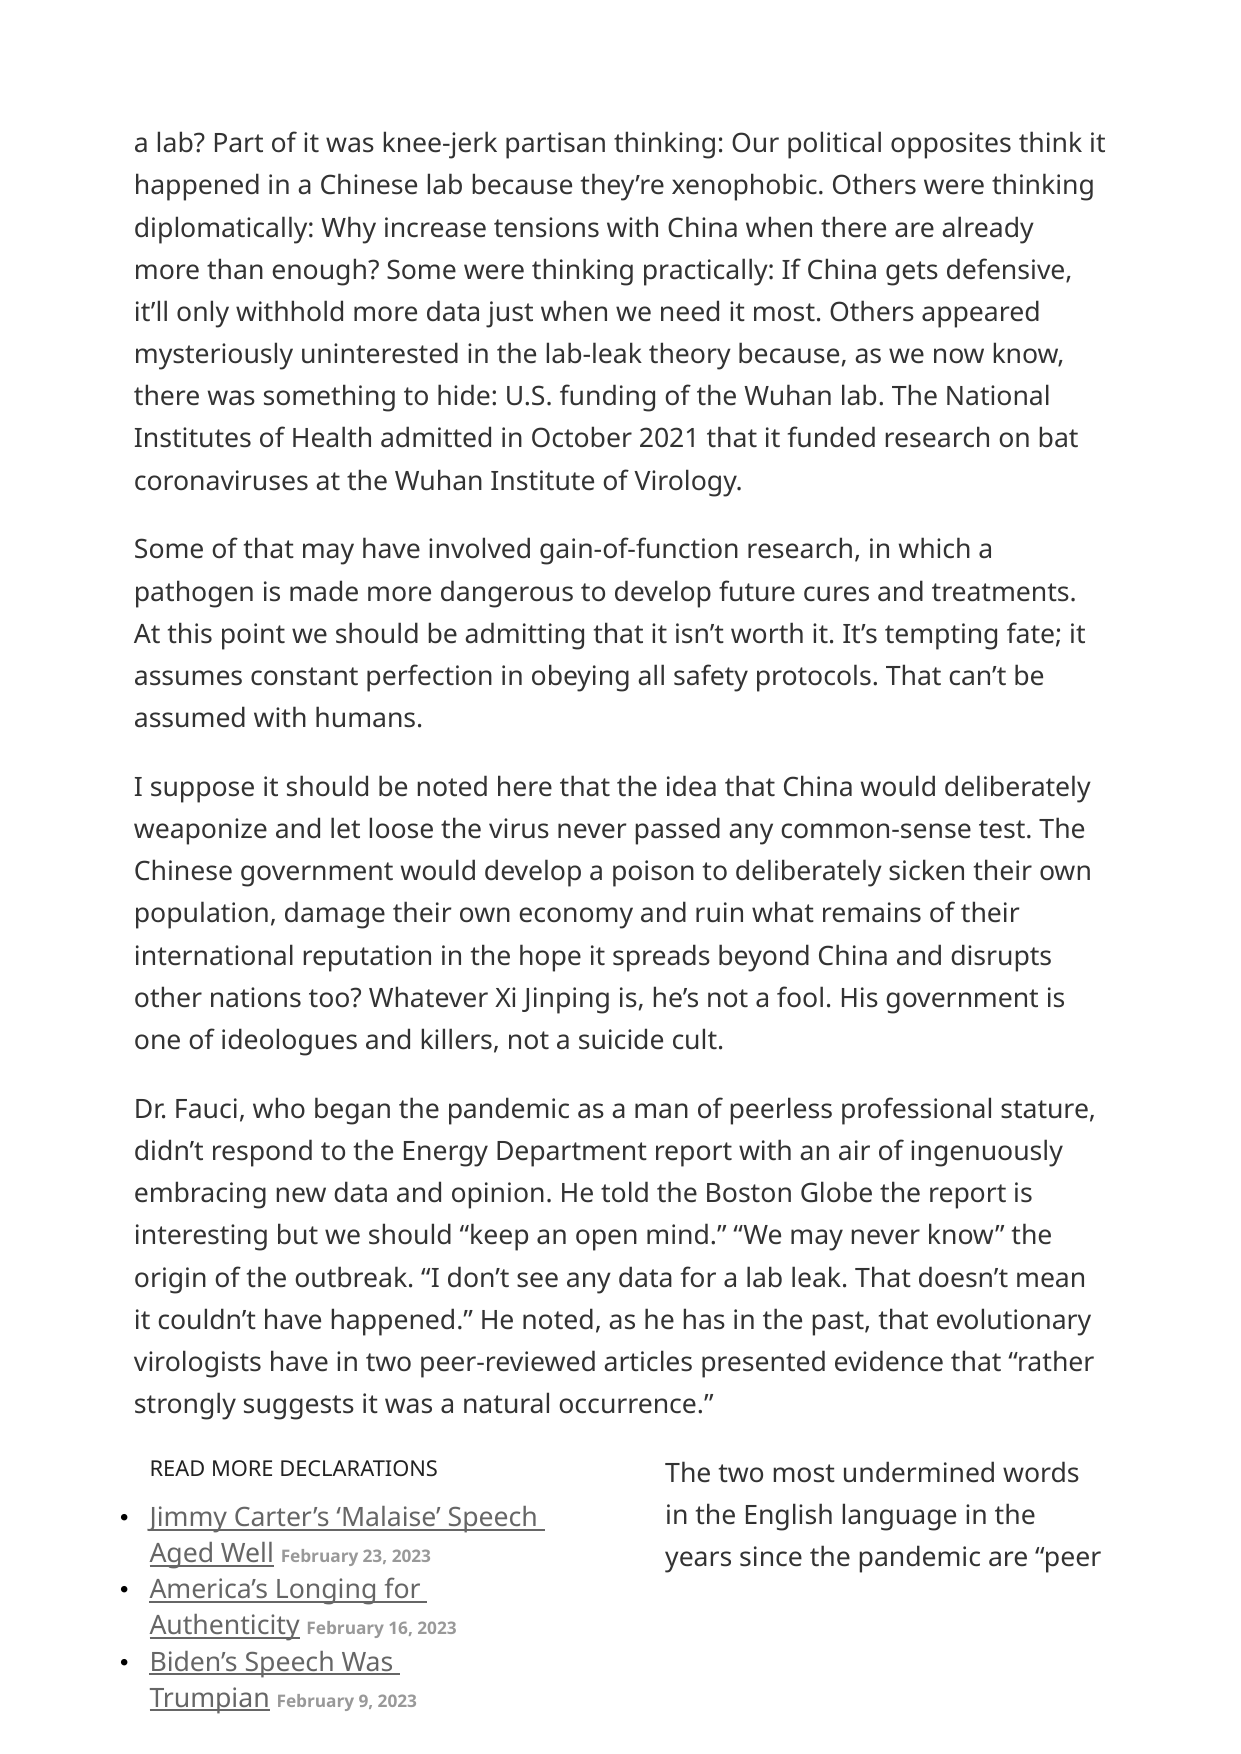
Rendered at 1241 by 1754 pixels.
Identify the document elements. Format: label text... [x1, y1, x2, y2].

text Some of that may have involved gain-of-function research, in which a pathogen is made more dangerous to develop future cures and treatments. At this point we should be admitting that it isn’t worth it. It’s tempting fate; it assumes constant perfection in obeying all safety protocols. That can’t be assumed with humans. [134, 524, 1106, 735]
list Biden’s Speech Was Trumpian February 9, 2023 [149, 1642, 587, 1715]
list Jimmy Carter’s ‘Malaise’ Speech Aged Well February 23, 2023 [149, 1498, 587, 1570]
text Dr. Fauci, who began the pandemic as a man of peerless professional stature, didn’t respond to the Energy Department report with an air of ingenuously embracing new data and opinion. He told the Boston Globe the report is interesting but we should “keep an open mind.” “We may never know” the origin of the outbreak. “I don’t see any data for a lab leak. That doesn’t mean it couldn’t have happened.” He noted, as he has in the past, that evolutionary virologists have in two peer-reviewed articles presented evidence that “rather strongly suggests it was a natural occurrence.” [134, 1084, 1106, 1421]
text The two most undermined words in the English language in the years since the pandemic are “peer [134, 1448, 1106, 1715]
text I suppose it should be noted here that the idea that China would deliberately weaponize and let loose the virus never passed any common-sense test. The Chinese government would develop a poison to deliberately sicken their own population, damage their own economy and ruin what remains of their international reputation in the hope it spreads beyond China and disrupts other nations too? Whatever Xi Jinping is, he’s not a fool. His government is one of ideologues and killers, not a suicide cult. [134, 762, 1106, 1057]
list America’s Longing for Authenticity February 16, 2023 [149, 1570, 587, 1642]
subtitle READ MORE DECLARATIONS [149, 1452, 587, 1482]
text a lab? Part of it was knee-jerk partisan thinking: Our political opposites think it happened in a Chinese lab because they’re xenophobic. Others were thinking diplomatically: Why increase tensions with China when there are already more than enough? Some were thinking practically: If China gets defensive, it’ll only withhold more data just when we need it most. Others appeared mysteriously uninterested in the lab-leak theory because, as we now know, there was something to hide: U.S. funding of the Wuhan lab. The National Institutes of Health admitted in October 2021 that it funded research on bat coronaviruses at the Wuhan Institute of Virology. [134, 118, 1106, 498]
